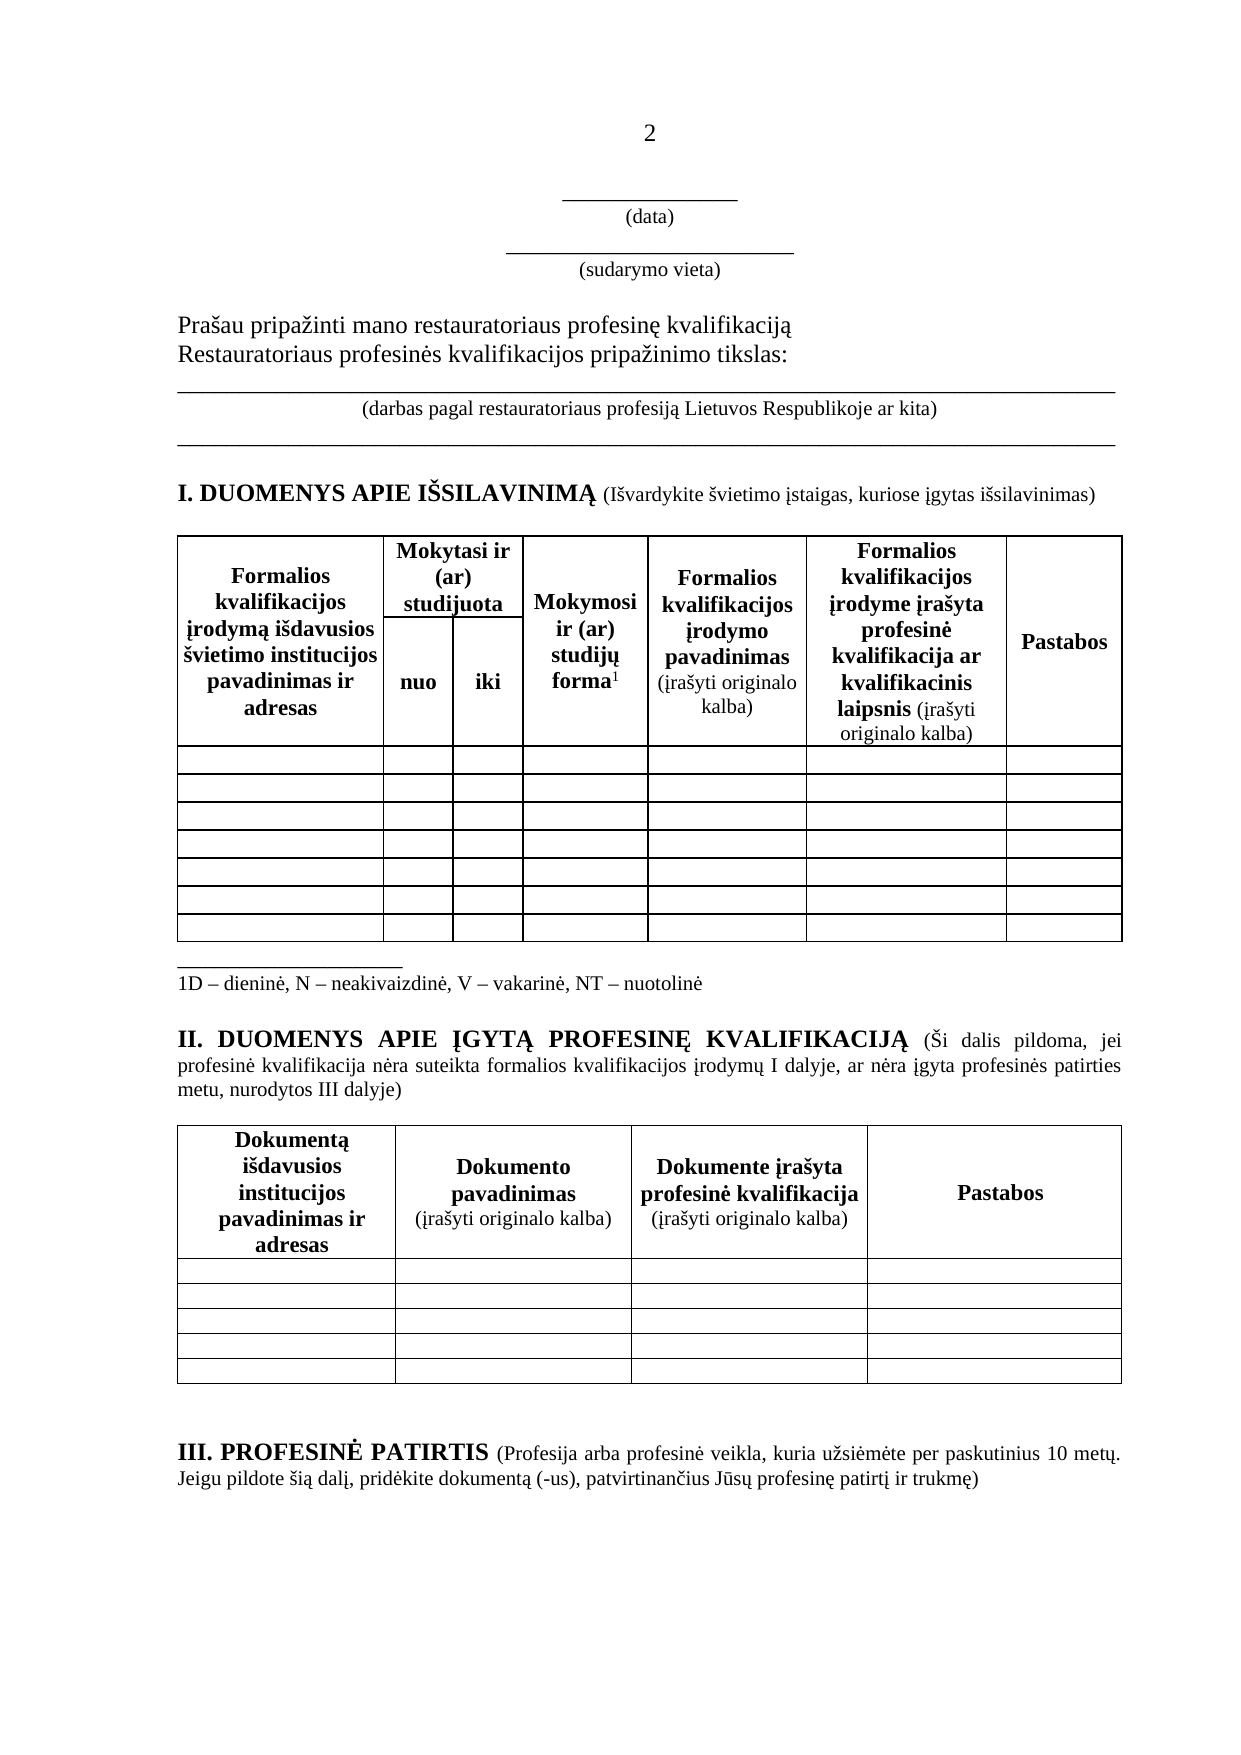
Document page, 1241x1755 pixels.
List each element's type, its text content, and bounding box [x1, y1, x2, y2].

table_cell [868, 1359, 1121, 1383]
table_cell [178, 1259, 395, 1283]
text I. DUOMENYS APIE IŠSILAVINIMĄ (Išvardykite švietimo įstaigas, kuriose įgytas išsilavinimas) [177, 478, 1122, 507]
table_cell [1007, 915, 1121, 941]
table_cell [454, 915, 522, 941]
table_cell [454, 775, 522, 801]
table_cell [1007, 831, 1121, 857]
table_cell [649, 831, 806, 857]
table_cell [178, 915, 383, 941]
table_header Formalios kvalifikacijos įrodymą išdavusios švietimo institucijos pavadinimas ir adresas [178, 537, 383, 745]
table_cell [178, 831, 383, 857]
table_cell nuo [384, 618, 452, 745]
table_cell [807, 831, 1006, 857]
table_cell [524, 915, 647, 941]
table_cell [649, 803, 806, 829]
table_cell [178, 859, 383, 885]
table_cell [178, 1309, 395, 1333]
table_cell [807, 747, 1006, 773]
text _______________________ [177, 228, 1122, 257]
table_cell [524, 831, 647, 857]
table_cell [524, 859, 647, 885]
table_cell [396, 1359, 631, 1383]
table_cell [632, 1334, 867, 1358]
table_cell [454, 887, 522, 913]
table_header Formalios kvalifikacijos įrodymo pavadinimas (įrašyti originalo kalba) [649, 537, 806, 745]
table_cell [649, 887, 806, 913]
table_cell [868, 1259, 1121, 1283]
table_cell [384, 887, 452, 913]
table_header Dokumente įrašyta profesinė kvalifikacija (įrašyti originalo kalba) [632, 1126, 867, 1258]
table_cell [178, 803, 383, 829]
table_cell [384, 915, 452, 941]
table_cell [384, 831, 452, 857]
text Restauratoriaus profesinės kvalifikacijos pripažinimo tikslas: [177, 339, 1122, 367]
table_cell [632, 1284, 867, 1308]
text (darbas pagal restauratoriaus profesiją Lietuvos Respublikoje ar kita) [177, 396, 1122, 420]
table_header Formalios kvalifikacijos įrodyme įrašyta profesinė kvalifikacija ar kvalifikacinis laipsnis (įrašyti originalo kalba) [807, 537, 1006, 745]
table_cell [178, 1334, 395, 1358]
text Prašau pripažinti mano restauratoriaus profesinę kvalifikaciją [177, 310, 1122, 339]
table_cell [868, 1284, 1121, 1308]
table_cell [524, 803, 647, 829]
table_cell [396, 1284, 631, 1308]
table_cell [524, 775, 647, 801]
text __________________ [177, 942, 1122, 971]
table_header Mokytasi ir (ar) studijuota [384, 537, 522, 616]
table_header Pastabos [1007, 537, 1121, 745]
text _ [177, 367, 1122, 396]
table_cell [396, 1259, 631, 1283]
table_cell [454, 803, 522, 829]
table_header Pastabos [868, 1126, 1121, 1258]
table_cell [396, 1309, 631, 1333]
text III. PROFESINĖ PATIRTIS (Profesija arba profesinė veikla, kuria užsiėmėte per paskutinius 10 metų. Jeigu pildote šią dalį, pridėkite dokumentą (-us), patvirtinančius Jūsų profesinę patirtį ir trukmę) [177, 1437, 1122, 1490]
table_cell [384, 859, 452, 885]
table_cell [178, 775, 383, 801]
table_header Dokumento pavadinimas (įrašyti originalo kalba) [396, 1126, 631, 1258]
table_cell [807, 887, 1006, 913]
table_cell [807, 775, 1006, 801]
table_cell [1007, 887, 1121, 913]
text ______________ [177, 176, 1122, 204]
table_cell [178, 747, 383, 773]
table_cell [454, 747, 522, 773]
table_cell [178, 1359, 395, 1383]
text (sudarymo vieta) [177, 257, 1122, 281]
table_cell iki [454, 618, 522, 745]
table_cell [1007, 859, 1121, 885]
text (data) [177, 204, 1122, 228]
table_cell [868, 1334, 1121, 1358]
table_cell [384, 775, 452, 801]
table_cell [454, 859, 522, 885]
table_cell [632, 1309, 867, 1333]
table_cell [868, 1309, 1121, 1333]
table_cell [649, 775, 806, 801]
table_cell [178, 887, 383, 913]
table_cell [178, 1284, 395, 1308]
table_header Dokumentą išdavusios institucijos pavadinimas ir adresas [178, 1126, 395, 1258]
table_cell [632, 1259, 867, 1283]
table_header Mokymosi ir (ar) studijų forma1 [524, 537, 647, 745]
table_cell [524, 747, 647, 773]
text II. DUOMENYS APIE ĮGYTĄ PROFESINĘ KVALIFIKACIJĄ (Ši dalis pildoma, jei profesinė kvalifikacija nėra suteikta formalios kvalifikacijos įrodymų I dalyje, ar nėra įgyta profesinės patirties metu, nurodytos III dalyje) [177, 1024, 1122, 1101]
table_cell [454, 831, 522, 857]
text 1D – dieninė, N – neakivaizdinė, V – vakarinė, NT – nuotolinė [177, 971, 1122, 995]
table_cell [1007, 775, 1121, 801]
table_cell [807, 915, 1006, 941]
table_cell [524, 887, 647, 913]
text _ [177, 420, 1122, 449]
table_cell [632, 1359, 867, 1383]
table_cell [1007, 803, 1121, 829]
table_cell [649, 747, 806, 773]
table_cell [384, 803, 452, 829]
table_cell [649, 915, 806, 941]
table_cell [807, 859, 1006, 885]
table_cell [649, 859, 806, 885]
table_cell [396, 1334, 631, 1358]
table_cell [1007, 747, 1121, 773]
table_cell [807, 803, 1006, 829]
table_cell [384, 747, 452, 773]
